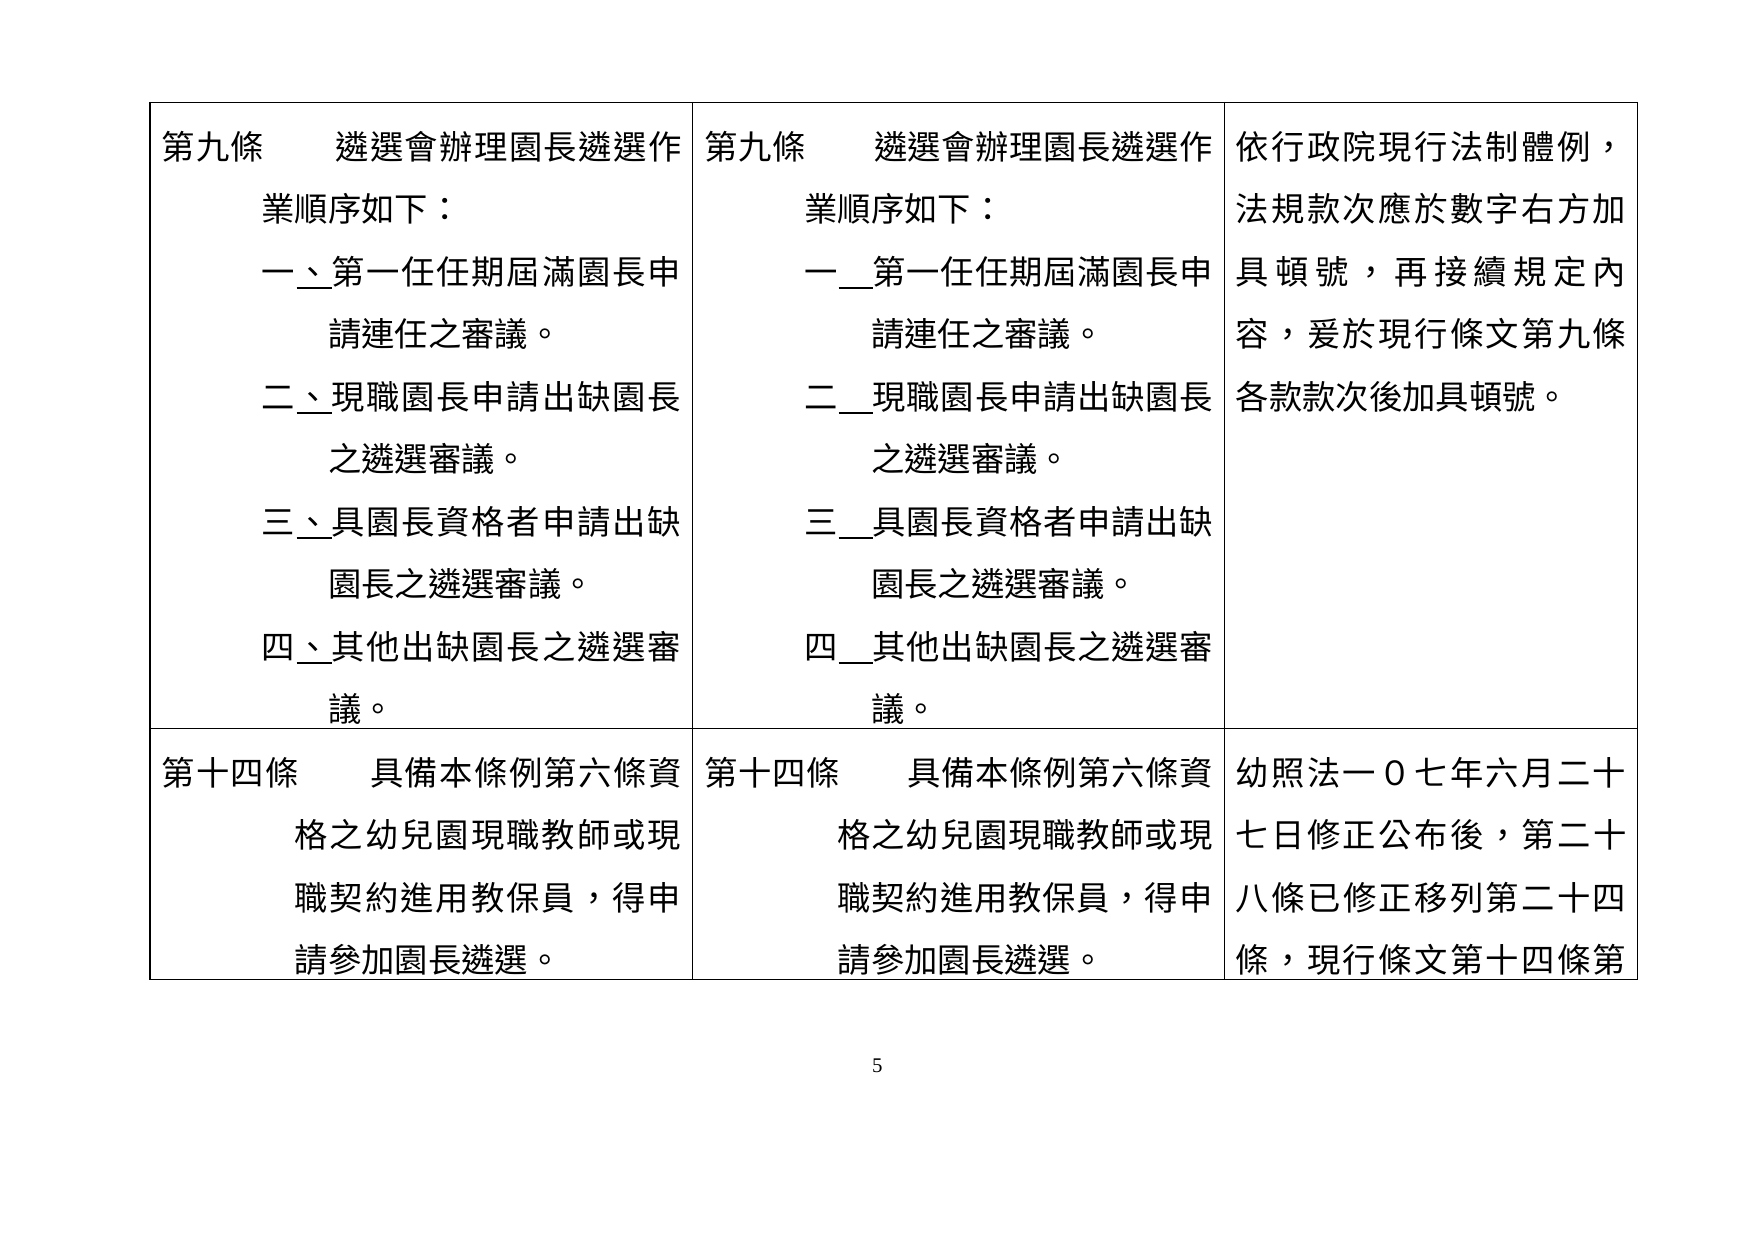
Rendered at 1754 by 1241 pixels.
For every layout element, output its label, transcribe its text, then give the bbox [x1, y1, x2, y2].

table_cell 第九條 遴選會辦理園長遴選作業順序如下： 一 第一任任期屆滿園長申請連任之審議。 二 現職園長申請出缺園長之遴選審議。 三 具園長資格者申請出缺園長之遴選審議。 四 其他出缺園長之遴選審議。 [693, 103, 1224, 728]
table_cell 幼照法一０七年六月二十七日修正公布後，第二十八條已修正移列第二十四條，現行條文第十四條第 [1225, 729, 1637, 979]
table_cell 第十四條 具備本條例第六條資格之幼兒園現職教師或現職契約進用教保員，得申請參加園長遴選。 [693, 729, 1224, 979]
table_cell 依行政院現行法制體例，法規款次應於數字右方加具頓號，再接續規定內容，爰於現行條文第九條各款款次後加具頓號。 [1225, 103, 1637, 728]
table_cell 第九條 遴選會辦理園長遴選作業順序如下： 一、第一任任期屆滿園長申請連任之審議。 二、現職園長申請出缺園長之遴選審議。 三、具園長資格者申請出缺園長之遴選審議。 四、其他出缺園長之遴選審議。 [151, 103, 692, 728]
table_cell 第十四條 具備本條例第六條資格之幼兒園現職教師或現職契約進用教保員，得申請參加園長遴選。 [151, 729, 692, 979]
